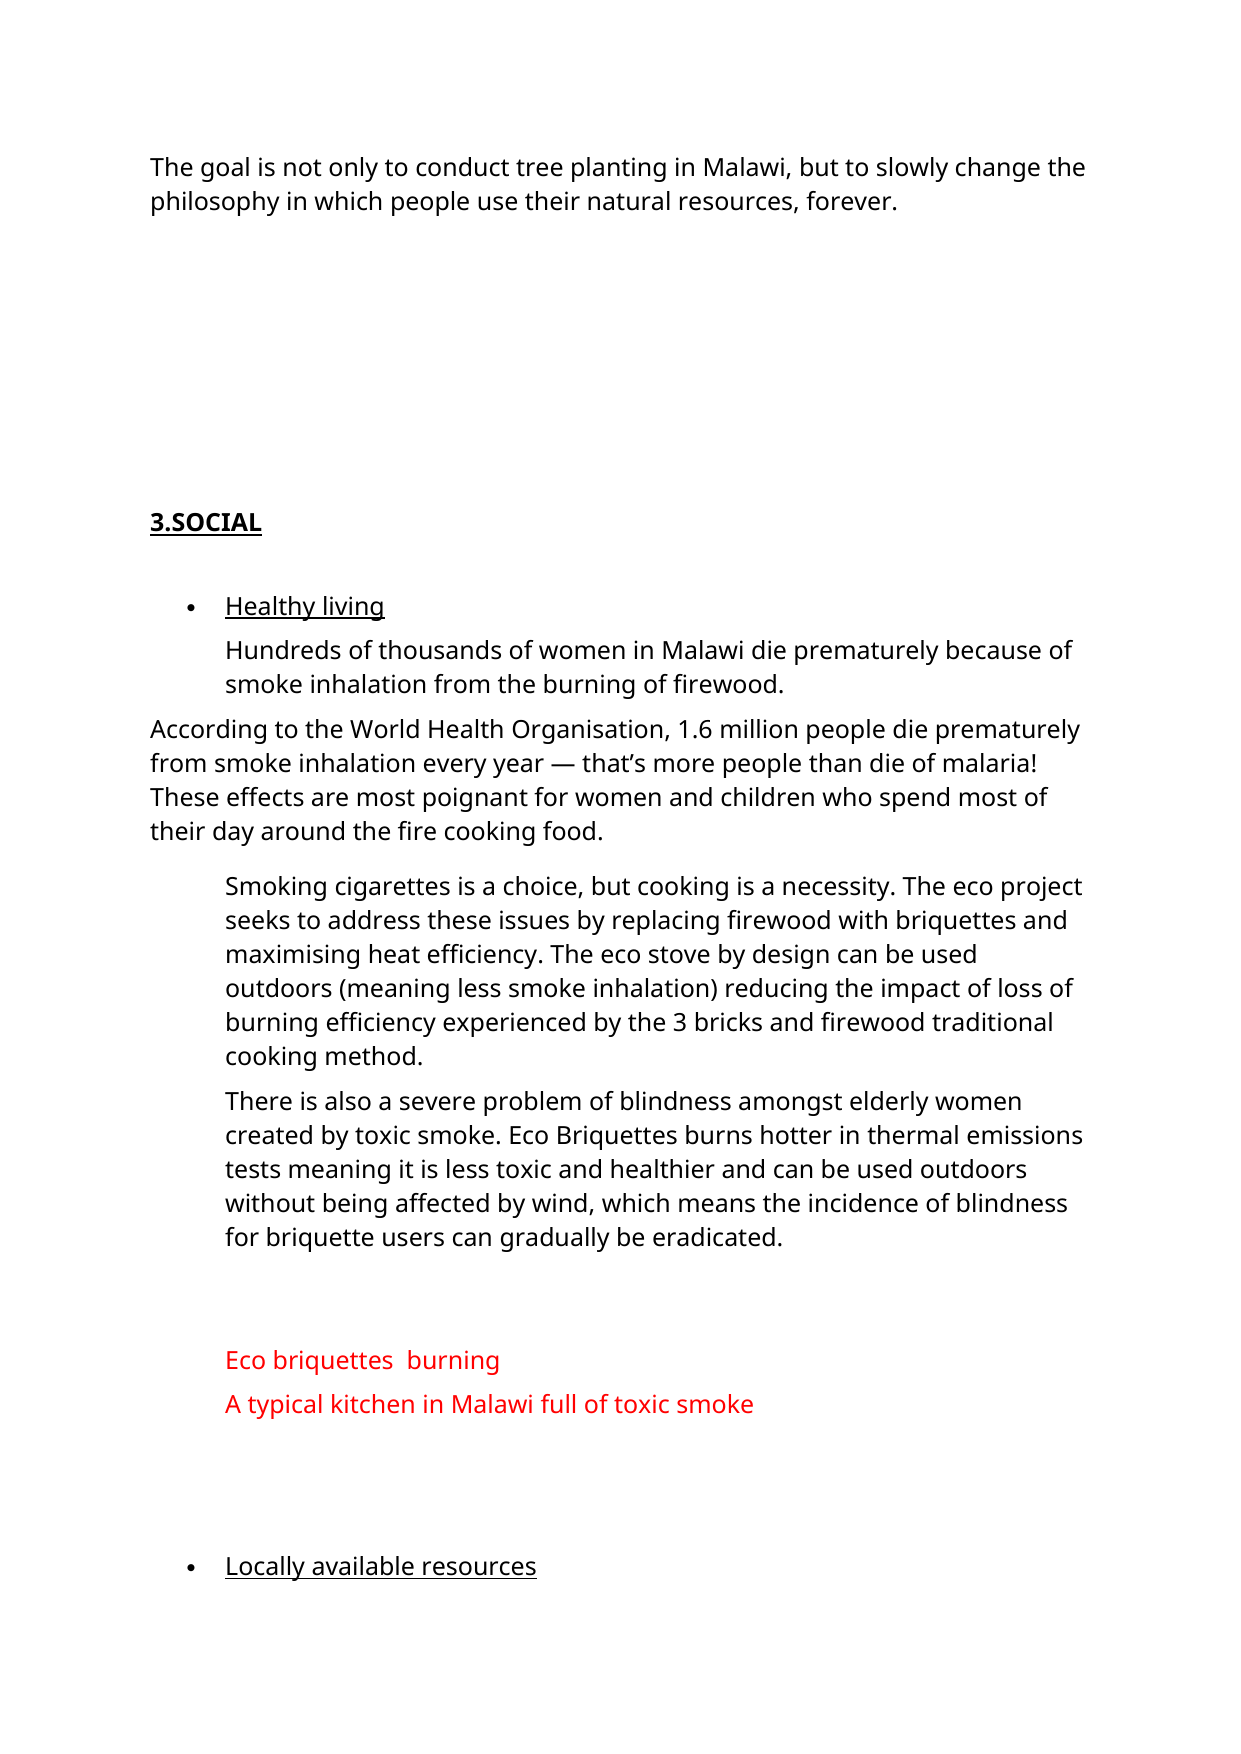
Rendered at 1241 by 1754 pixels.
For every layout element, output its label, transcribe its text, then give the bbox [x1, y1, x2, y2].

text The goal is not only to conduct tree planting in Malawi, but to slowly change the philosophy in which people use their natural resources, forever. [150, 150, 1090, 218]
list Locally available resources [187, 1549, 1090, 1583]
text Smoking cigarettes is a choice, but cooking is a necessity. The eco project seeks to address these issues by replacing firewood with briquettes and maximising heat efficiency. The eco stove by design can be used outdoors (meaning less smoke inhalation) reducing the impact of loss of burning efficiency experienced by the 3 bricks and firewood traditional cooking method. [225, 868, 1090, 1073]
text According to the World Health Organisation, 1.6 million people die prematurely from smoke inhalation every year — that’s more people than die of malaria! These effects are most poignant for women and children who spend most of their day around the fire cooking food. [150, 711, 1090, 848]
text Hundreds of thousands of women in Malawi die prematurely because of smoke inhalation from the burning of firewood. [225, 633, 1090, 701]
table_header [150, 387, 1090, 416]
text There is also a severe problem of blindness amongst elderly women created by toxic smoke. Eco Briquettes burns hotter in thermal emissions tests meaning it is less toxic and healthier and can be used outdoors without being affected by wind, which means the incidence of blindness for briquette users can gradually be eradicated. [225, 1083, 1090, 1254]
table_header [150, 307, 1090, 387]
text Eco briquettes burning [225, 1342, 1090, 1376]
text 3.SOCIAL [150, 505, 1090, 539]
list Healthy living [187, 588, 1090, 622]
table_header [153, 310, 1087, 355]
text A typical kitchen in Malawi full of toxic smoke [225, 1387, 1090, 1421]
